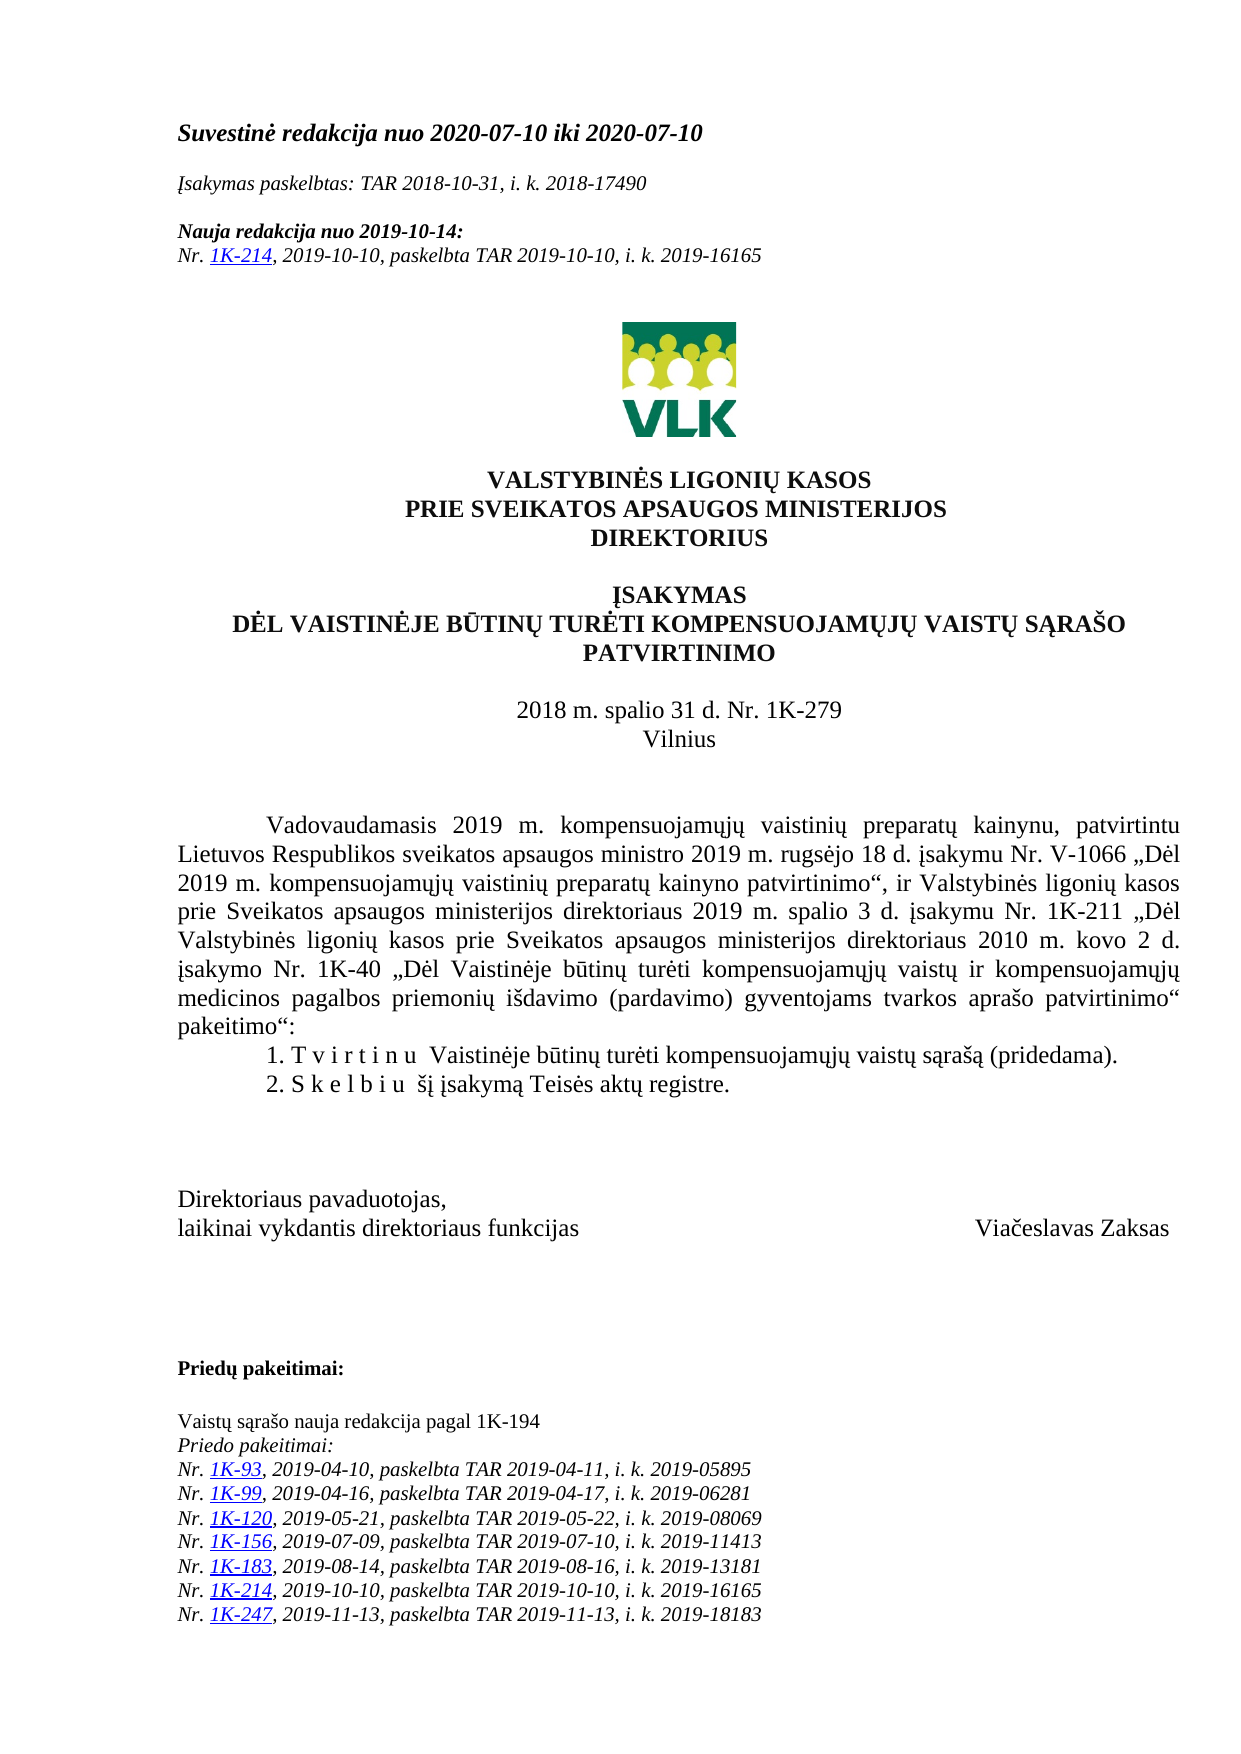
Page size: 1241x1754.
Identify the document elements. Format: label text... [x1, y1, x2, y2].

text Vaistų sąrašo nauja redakcija pagal 1K-194 [177, 1409, 1181, 1433]
text VALSTYBINĖS LIGONIŲ KASOS [177, 465, 1181, 494]
text Nr. 1K-214, 2019-10-10, paskelbta TAR 2019-10-10, i. k. 2019-16165 [177, 1578, 1181, 1602]
text ĮSAKYMAS [177, 580, 1181, 609]
text Nr. 1K-93, 2019-04-10, paskelbta TAR 2019-04-11, i. k. 2019-05895 [177, 1457, 1181, 1481]
text Nr. 1K-120, 2019-05-21, paskelbta TAR 2019-05-22, i. k. 2019-08069 [177, 1505, 1181, 1529]
text Nr. 1K-156, 2019-07-09, paskelbta TAR 2019-07-10, i. k. 2019-11413 [177, 1529, 1181, 1553]
text Direktoriaus pavaduotojas, [177, 1184, 1181, 1213]
text PRIE SVEIKATOS APSAUGOS MINISTERIJOS [177, 494, 1181, 523]
text Nr. 1K-214, 2019-10-10, paskelbta TAR 2019-10-10, i. k. 2019-16165 [177, 243, 1181, 267]
text Nr. 1K-99, 2019-04-16, paskelbta TAR 2019-04-17, i. k. 2019-06281 [177, 1481, 1181, 1505]
text Nr. 1K-247, 2019-11-13, paskelbta TAR 2019-11-13, i. k. 2019-18183 [177, 1602, 1181, 1626]
text Suvestinė redakcija nuo 2020-07-10 iki 2020-07-10 [177, 118, 1181, 147]
text Nr. 1K-183, 2019-08-14, paskelbta TAR 2019-08-16, i. k. 2019-13181 [177, 1553, 1181, 1578]
text Priedų pakeitimai: [177, 1356, 1181, 1380]
text Įsakymas paskelbtas: TAR 2018-10-31, i. k. 2018-17490 [177, 171, 1181, 195]
text 2. S k e l b i u šį įsakymą Teisės aktų registre. [177, 1069, 1181, 1098]
text Vilnius [177, 724, 1181, 753]
text 2018 m. spalio 31 d. Nr. 1K-279 [177, 695, 1181, 724]
text Nauja redakcija nuo 2019-10-14: [177, 219, 1181, 243]
text laikinai vykdantis direktoriaus funkcijas Viačeslavas Zaksas [177, 1213, 1181, 1241]
text DĖL VAISTINĖJE BŪTINŲ TURĖTI KOMPENSUOJAMŲJŲ VAISTŲ SĄRAŠO PATVIRTINIMO [177, 609, 1181, 666]
text 1. T v i r t i n u Vaistinėje būtinų turėti kompensuojamųjų vaistų sąrašą (pridedama). [177, 1040, 1181, 1069]
text Vadovaudamasis 2019 m. kompensuojamųjų vaistinių preparatų kainynu, patvirtintu Lietuvos Respublikos sveikatos apsaugos ministro 2019 m. rugsėjo 18 d. įsakymu Nr. V-1066 „Dėl 2019 m. kompensuojamųjų vaistinių preparatų kainyno patvirtinimo“, ir Valstybinės ligonių kasos prie Sveikatos apsaugos ministerijos direktoriaus 2019 m. spalio 3 d. įsakymu Nr. 1K-211 „Dėl Valstybinės ligonių kasos prie Sveikatos apsaugos ministerijos direktoriaus 2010 m. kovo 2 d. įsakymo Nr. 1K-40 „Dėl Vaistinėje būtinų turėti kompensuojamųjų vaistų ir kompensuojamųjų medicinos pagalbos priemonių išdavimo (pardavimo) gyventojams tvarkos aprašo patvirtinimo“ pakeitimo“: [177, 810, 1181, 1040]
text Priedo pakeitimai: [177, 1433, 1181, 1457]
text DIREKTORIUS [177, 523, 1181, 551]
